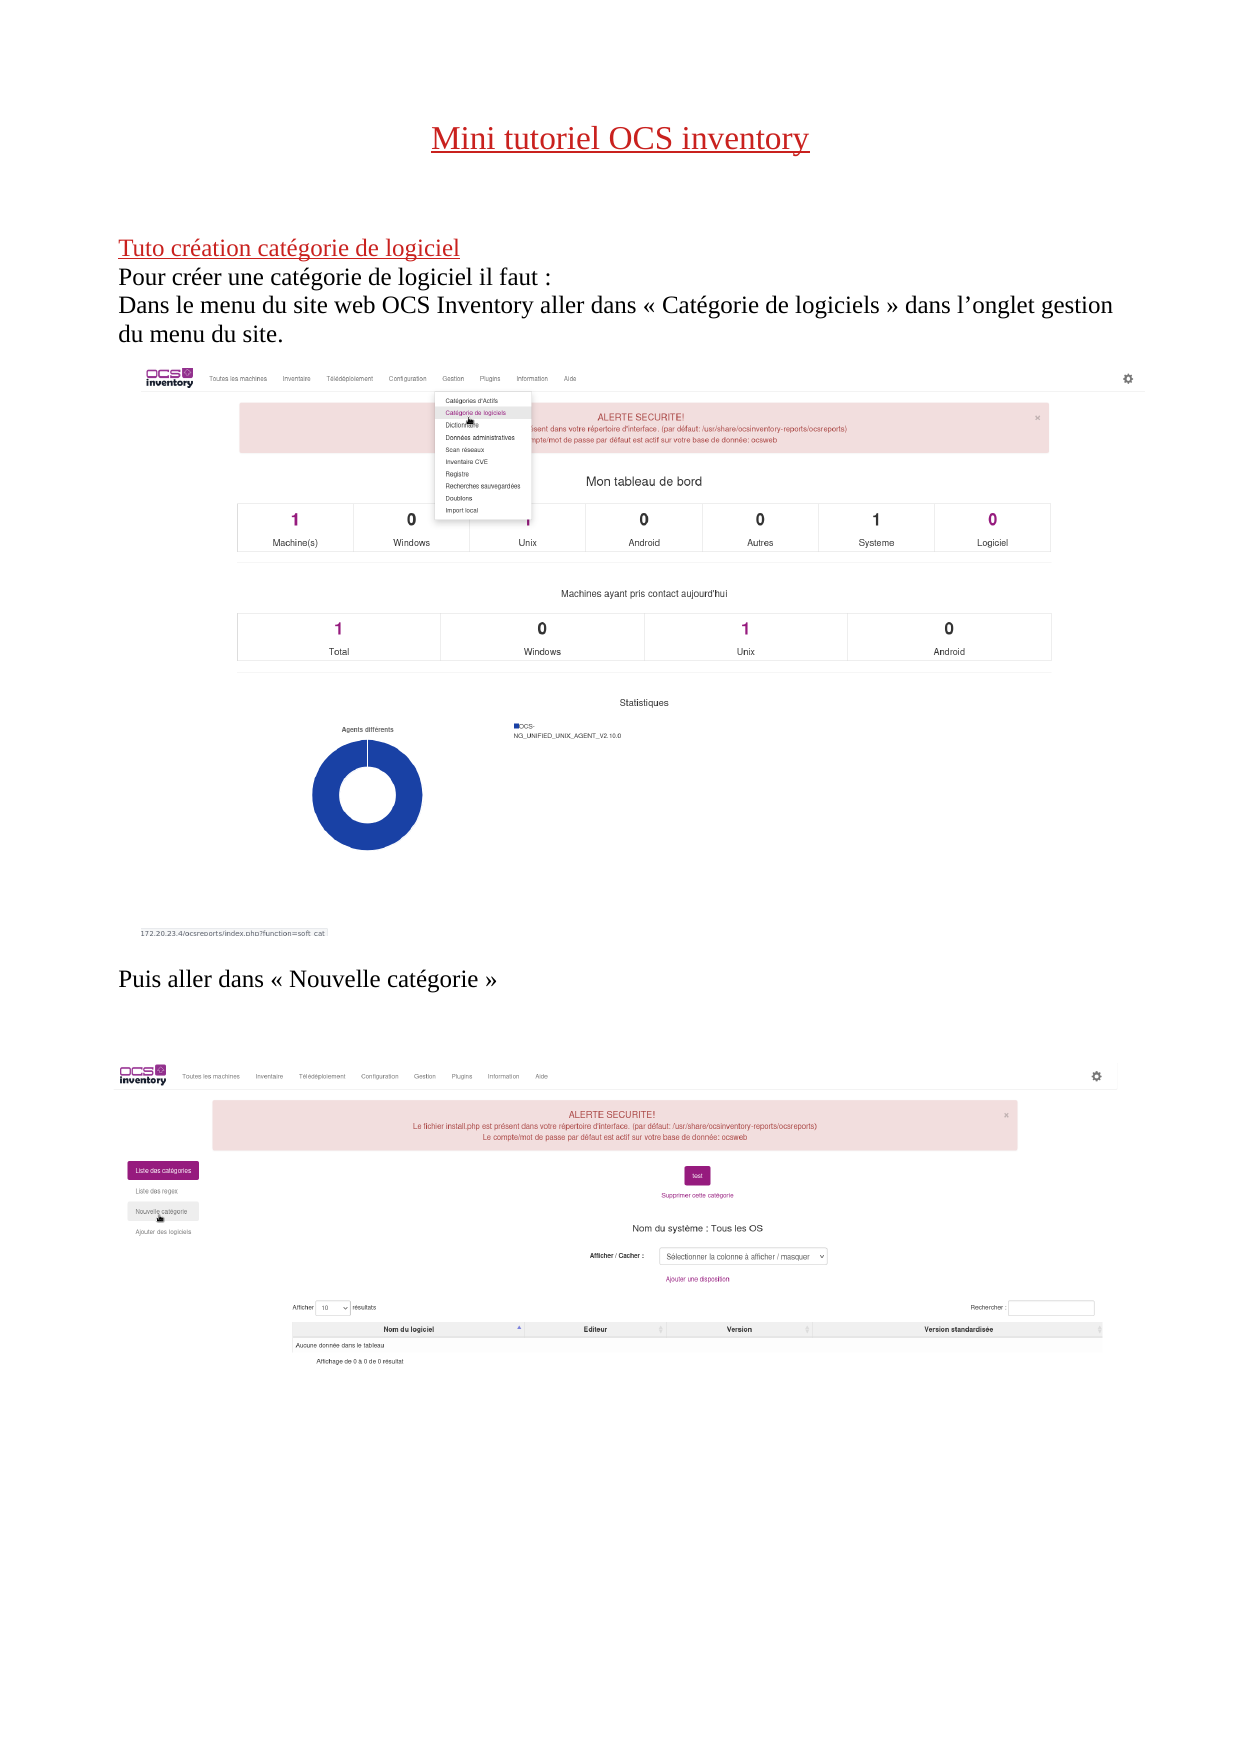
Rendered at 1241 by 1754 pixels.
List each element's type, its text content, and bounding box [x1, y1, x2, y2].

text Tuto création catégorie de logiciel [118, 233, 1122, 262]
text Dans le menu du site web OCS Inventory aller dans « Catégorie de logiciels » dans l’onglet gestion du menu du site. [118, 291, 1122, 348]
picture [113, 1063, 1118, 1633]
text Puis aller dans « Nouvelle catégorie » [118, 964, 1122, 993]
picture [141, 368, 1145, 936]
text Mini tutoriel OCS inventory [118, 118, 1122, 156]
text Pour créer une catégorie de logiciel il faut : [118, 262, 1122, 291]
